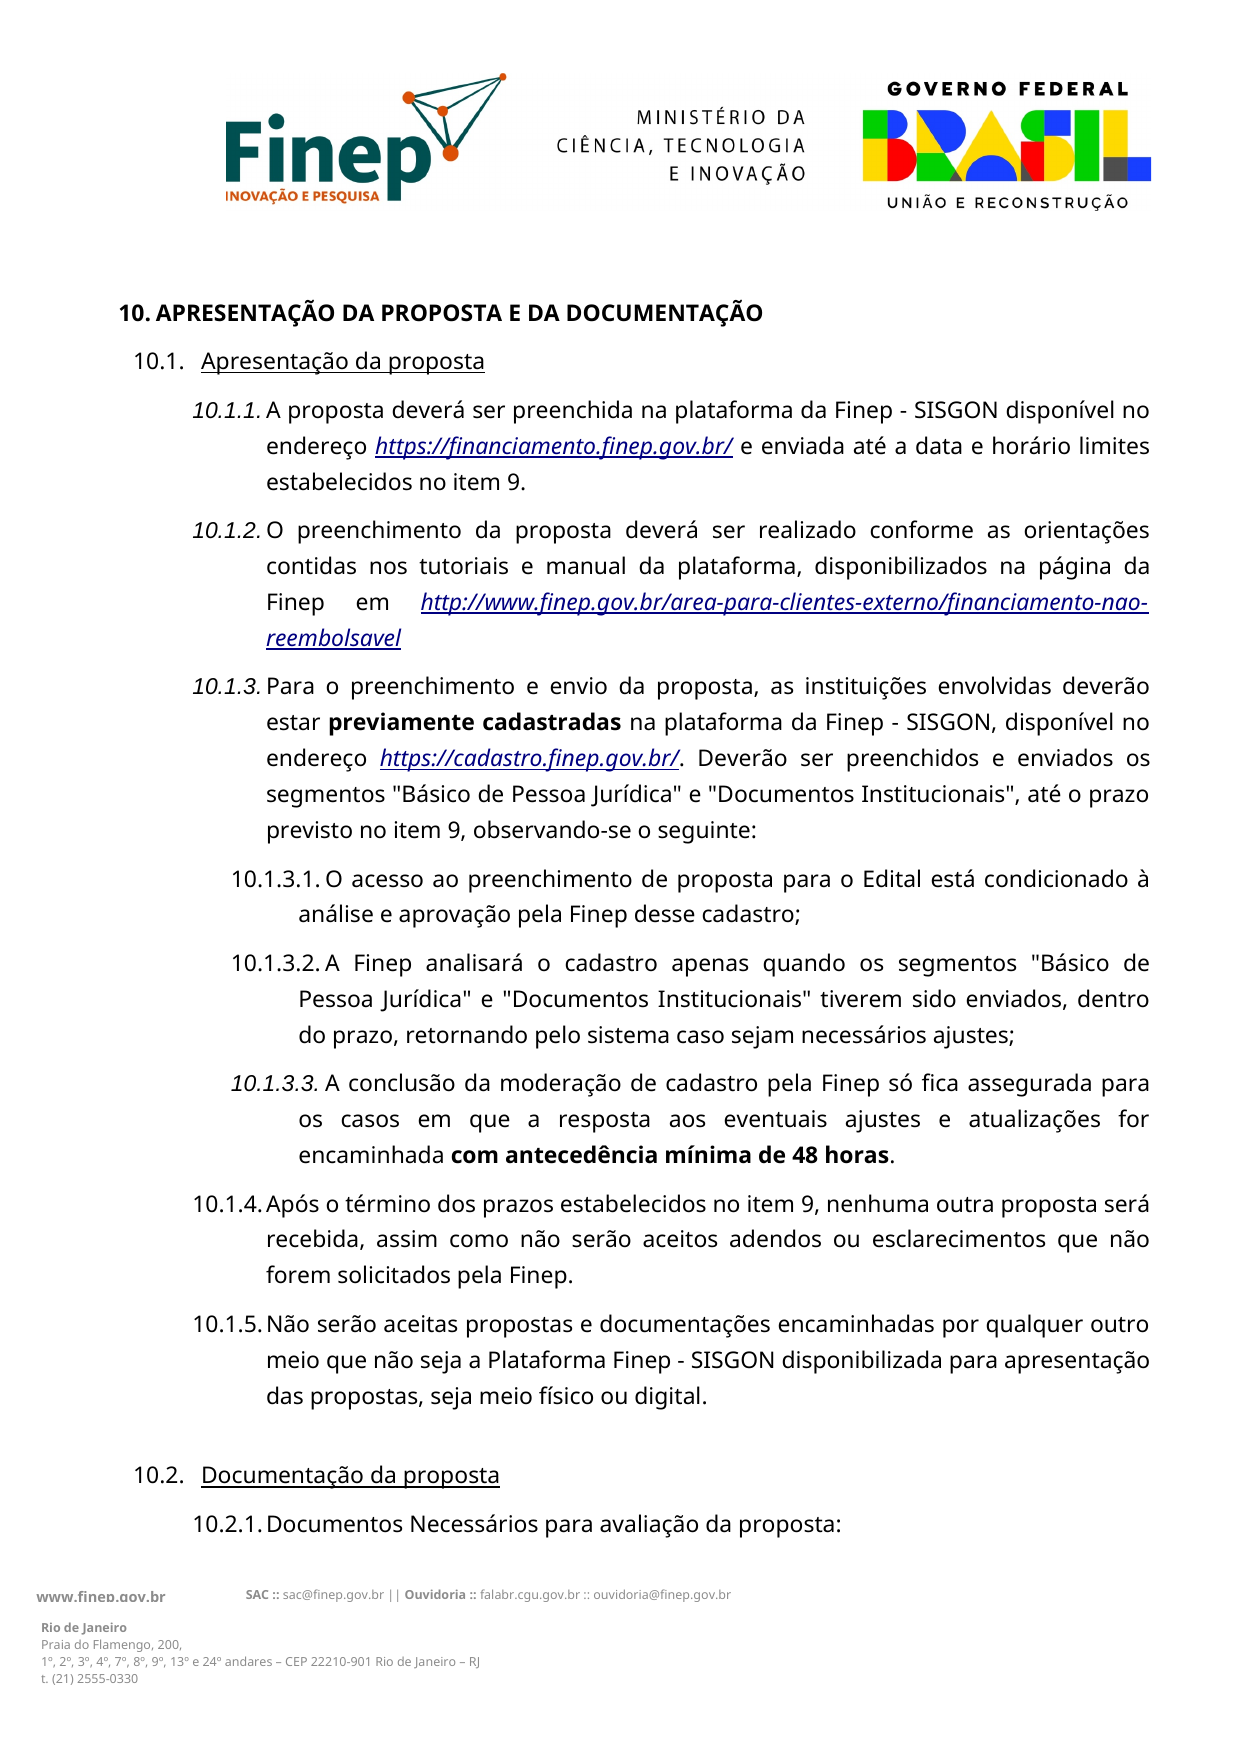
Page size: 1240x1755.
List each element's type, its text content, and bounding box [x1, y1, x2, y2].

list Para o preenchimento e envio da proposta, as instituições envolvidas deverão estar previamente cadastradas na plataforma da Finep - SISGON, disponível no endereço https://cadastro.finep.gov.br/. Deverão ser preenchidos e enviados os segmentos "Básico de Pessoa Jurídica" e "Documentos Institucionais", até o prazo previsto no item 9, observando-se o seguinte: [192, 670, 1151, 845]
list A Finep analisará o cadastro apenas quando os segmentos "Básico de Pessoa Jurídica" e "Documentos Institucionais" tiverem sido enviados, dentro do prazo, retornando pelo sistema caso sejam necessários ajustes; [231, 947, 1151, 1050]
list A conclusão da moderação de cadastro pela Finep só fica assegurada para os casos em que a resposta aos eventuais ajustes e atualizações for encaminhada com antecedência mínima de 48 horas. [231, 1067, 1151, 1170]
list Apresentação da proposta [133, 345, 1151, 377]
list Documentação da proposta [133, 1459, 1151, 1491]
list O acesso ao preenchimento de proposta para o Edital está condicionado à análise e aprovação pela Finep desse cadastro; [231, 862, 1151, 930]
list Após o término dos prazos estabelecidos no item 9, nenhuma outra proposta será recebida, assim como não serão aceitos adendos ou esclarecimentos que não forem solicitados pela Finep. [192, 1187, 1151, 1291]
list A proposta deverá ser preenchida na plataforma da Finep - SISGON disponível no endereço https://financiamento.finep.gov.br/ e enviada até a data e horário limites estabelecidos no item 9. [192, 394, 1151, 497]
list O preenchimento da proposta deverá ser realizado conforme as orientações contidas nos tutoriais e manual da plataforma, disponibilizados na página da Finep em http://www.finep.gov.br/area-para-clientes-externo/financiamento-nao-reembolsavel [192, 514, 1151, 653]
list APRESENTAÇÃO DA PROPOSTA E DA DOCUMENTAÇÃO [118, 297, 1151, 328]
list Documentos Necessários para avaliação da proposta: [192, 1508, 1151, 1539]
list Não serão aceitas propostas e documentações encaminhadas por qualquer outro meio que não seja a Plataforma Finep - SISGON disponibilizada para apresentação das propostas, seja meio físico ou digital. [192, 1308, 1151, 1411]
